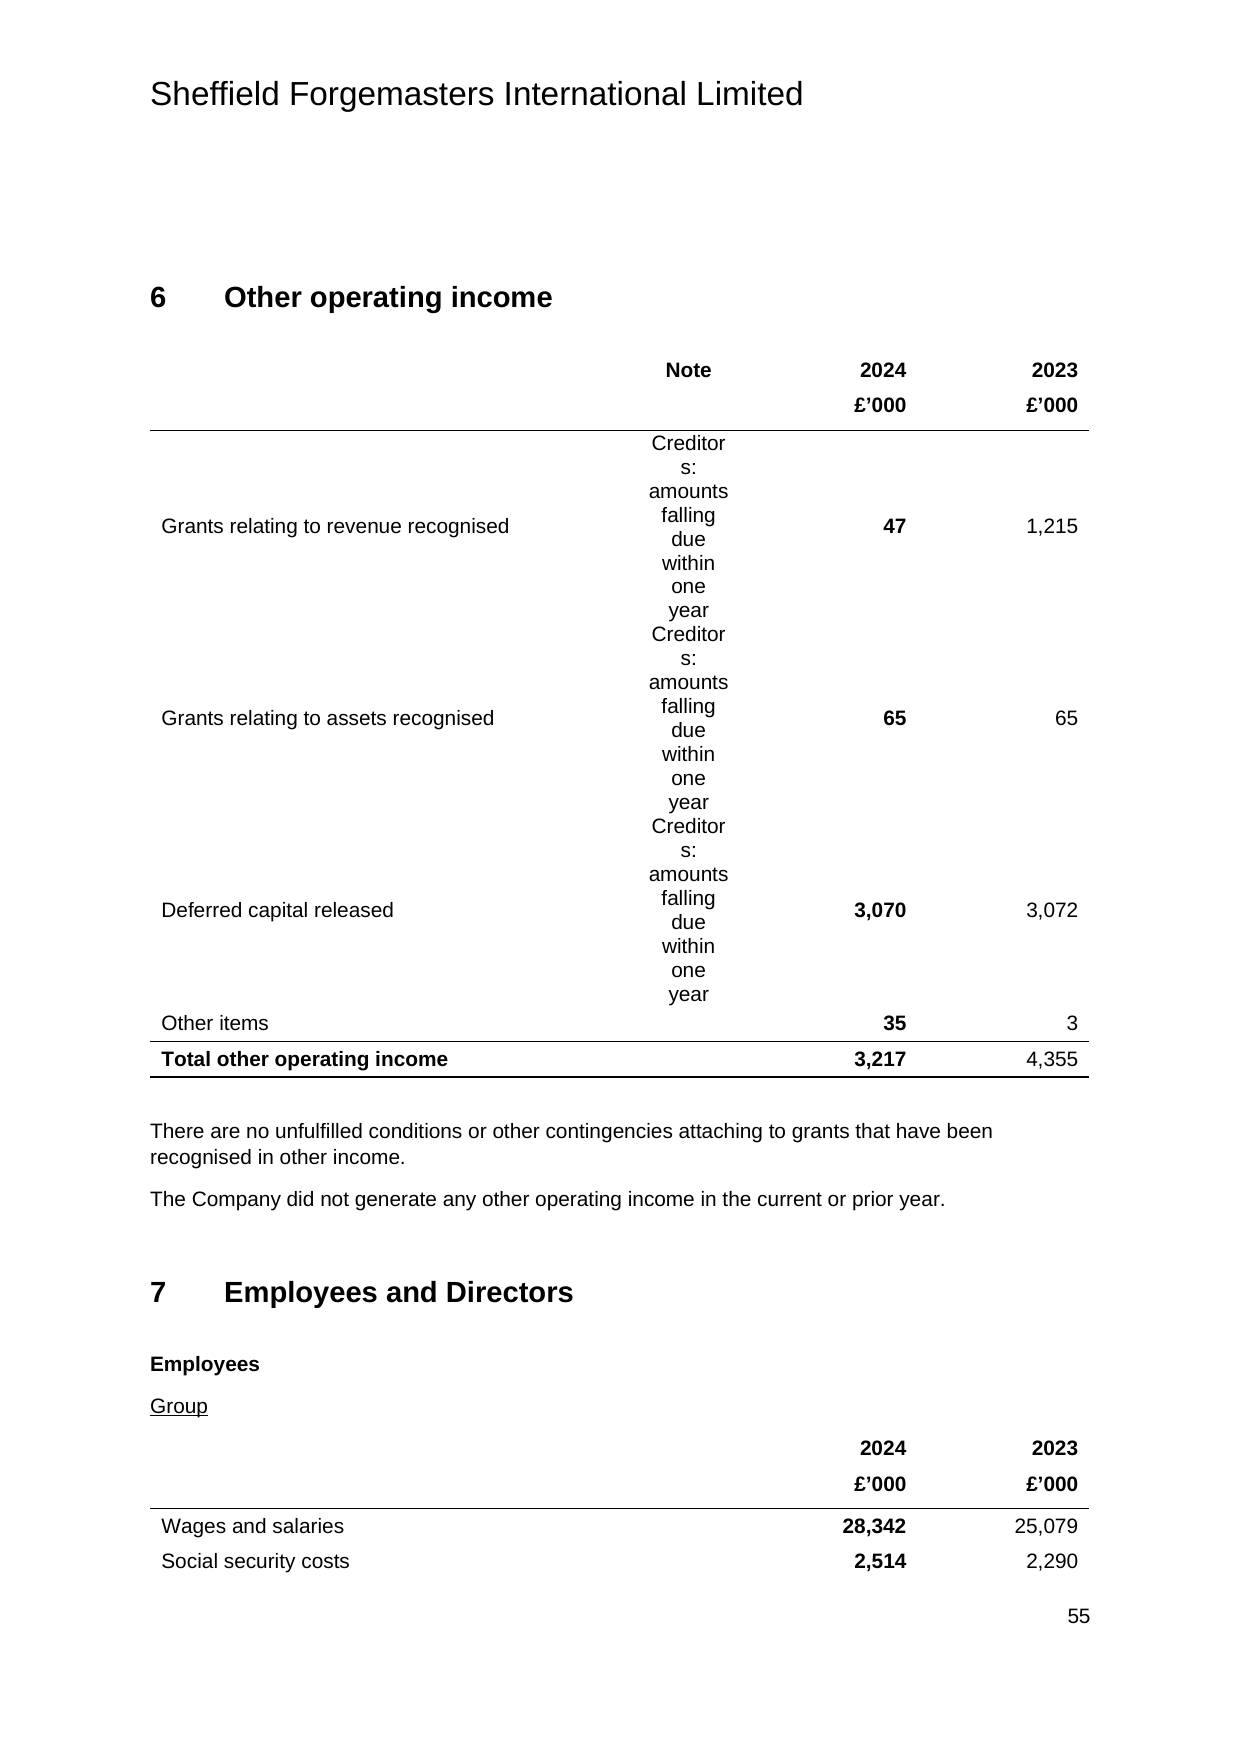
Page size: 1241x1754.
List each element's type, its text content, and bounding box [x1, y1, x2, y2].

table_cell [150, 393, 637, 429]
table_cell 15 [637, 814, 740, 1006]
table_cell Grants relating to revenue recognised [150, 431, 637, 622]
table_cell 3 [917, 1006, 1089, 1041]
table_cell [150, 1472, 637, 1508]
table_cell 25,079 [917, 1509, 1089, 1543]
table_header 2024 [740, 1436, 917, 1472]
table_cell Other items [150, 1006, 637, 1041]
table_cell Wages and salaries [150, 1509, 637, 1543]
table_cell 15 [637, 622, 740, 814]
table_header [637, 1436, 740, 1472]
subtitle Employees and Directors [150, 1275, 1090, 1308]
table_header 2023 [917, 358, 1089, 393]
table_cell 65 [917, 622, 1089, 814]
table_header [150, 358, 637, 393]
text The Company did not generate any other operating income in the current or prior year. [150, 1187, 1090, 1211]
table_cell £’000 [740, 1472, 917, 1508]
table_cell 65 [740, 622, 917, 814]
table_cell 2,514 [740, 1544, 917, 1579]
table_cell [637, 1042, 740, 1076]
table_cell Deferred capital released [150, 814, 637, 1006]
table_cell [637, 1544, 740, 1579]
table_header [150, 1436, 637, 1472]
table_cell Grants relating to assets recognised [150, 622, 637, 814]
table_cell 4,355 [917, 1042, 1089, 1076]
table_header 2023 [917, 1436, 1089, 1472]
table_cell £’000 [917, 393, 1089, 429]
table_cell 3,070 [740, 814, 917, 1006]
table_cell 3,072 [917, 814, 1089, 1006]
text Group [150, 1394, 1090, 1418]
table_cell £’000 [917, 1472, 1089, 1508]
table_cell £’000 [740, 393, 917, 429]
table_cell 1,215 [917, 431, 1089, 622]
table_header 2024 [740, 358, 917, 393]
table_cell 15 [637, 431, 740, 622]
table_cell 47 [740, 431, 917, 622]
table_cell Social security costs [150, 1544, 637, 1579]
table_cell 2,290 [917, 1544, 1089, 1579]
subtitle Other operating income [150, 280, 1090, 314]
table_cell [637, 1509, 740, 1543]
table_header Note [637, 358, 740, 393]
table_cell [637, 393, 740, 429]
text Employees [150, 1352, 1090, 1376]
text There are no unfulfilled conditions or other contingencies attaching to grants that have been recognised in other income. [150, 1119, 1090, 1169]
table_cell 28,342 [740, 1509, 917, 1543]
table_cell 35 [740, 1006, 917, 1041]
table_cell [637, 1472, 740, 1508]
table_cell 3,217 [740, 1042, 917, 1076]
table_cell [637, 1006, 740, 1041]
table_cell Total other operating income [150, 1042, 637, 1076]
